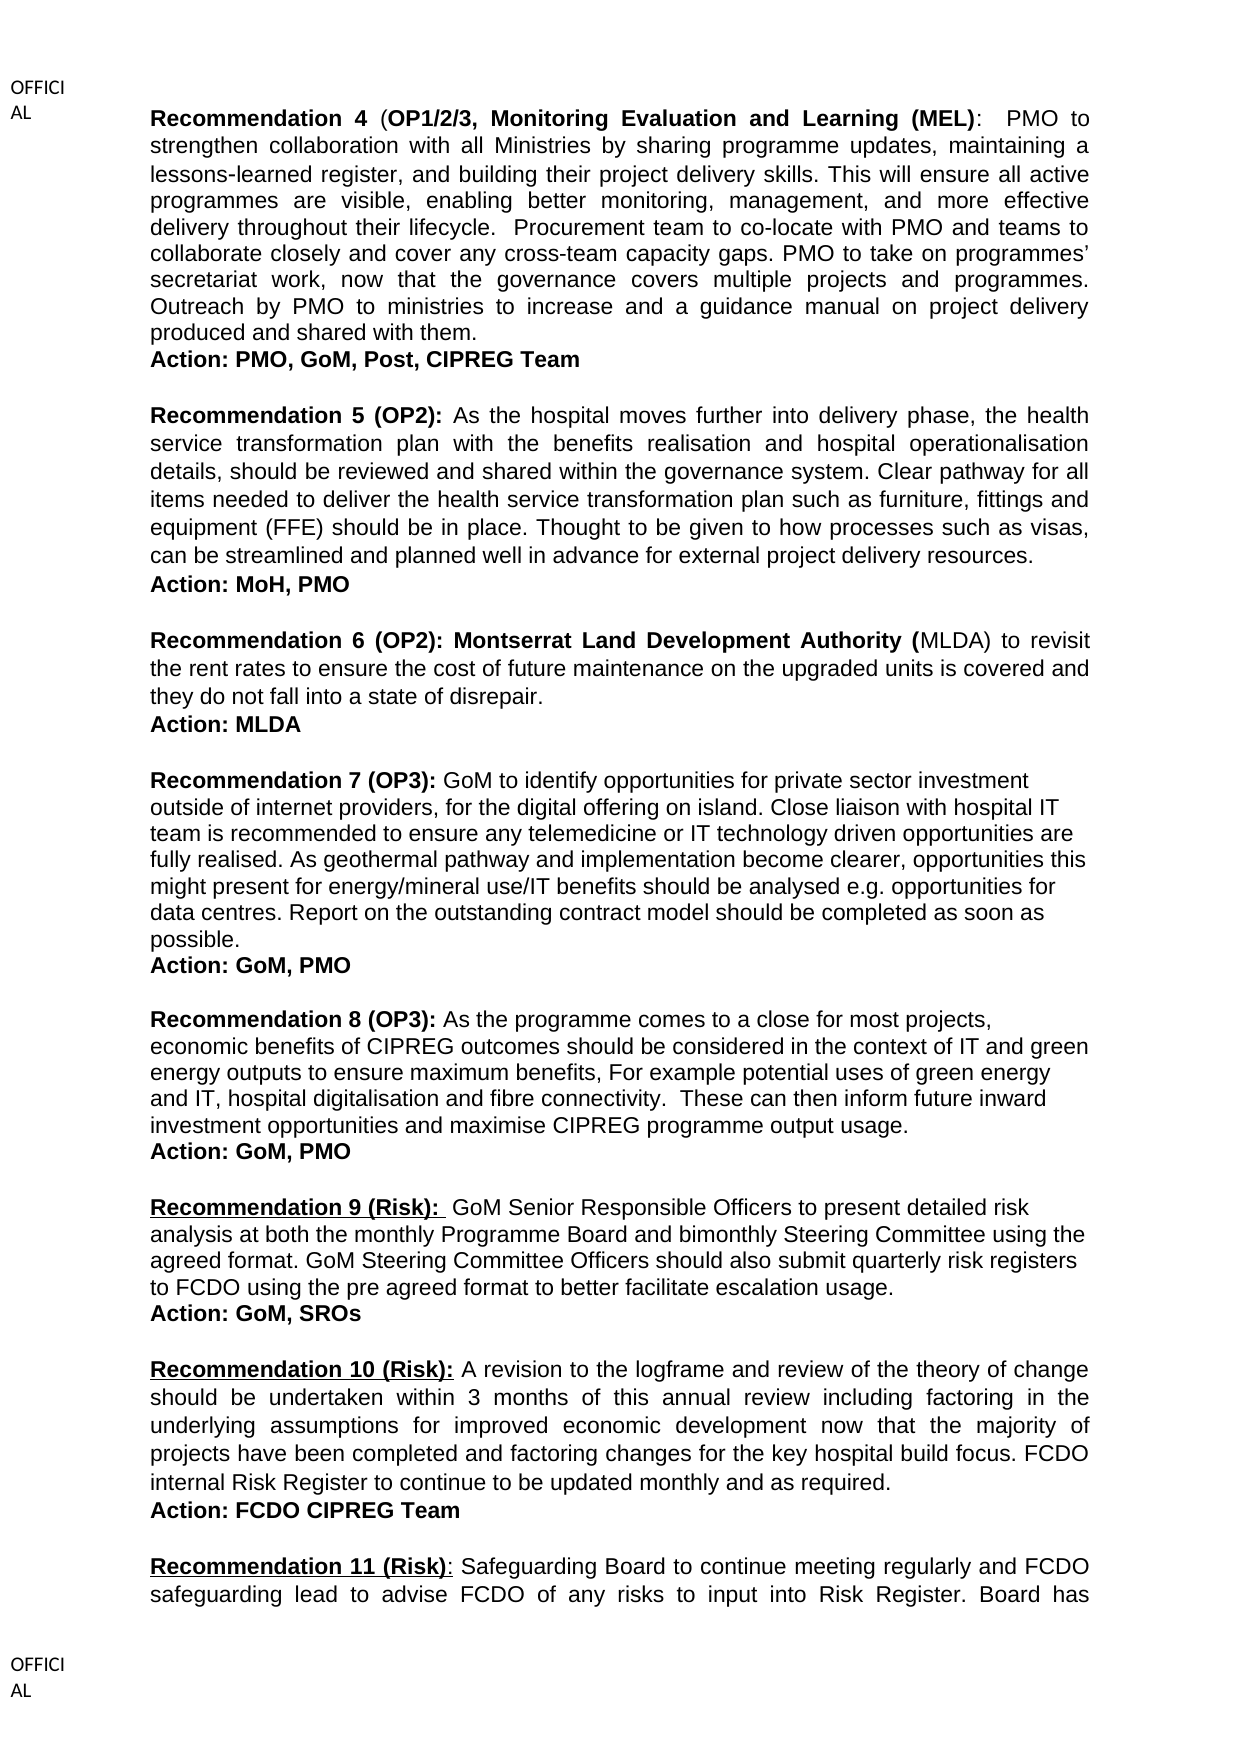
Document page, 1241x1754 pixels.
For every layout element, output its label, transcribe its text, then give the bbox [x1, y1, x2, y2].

text Action: GoM, PMO [150, 952, 1090, 978]
text Action: MLDA [150, 711, 1090, 737]
text Recommendation 9 (Risk): GoM Senior Responsible Officers to present detailed risk analysis at both the monthly Programme Board and bimonthly Steering Committee using the agreed format. GoM Steering Committee Officers should also submit quarterly risk registers to FCDO using the pre agreed format to better facilitate escalation usage. [150, 1194, 1090, 1300]
text Recommendation 4 (OP1/2/3, Monitoring Evaluation and Learning (MEL): PMO to strengthen collaboration with all Ministries by sharing programme updates, maintaining a lessons‑learned register, and building their project delivery skills. This will ensure all active programmes are visible, enabling better monitoring, management, and more effective delivery throughout their lifecycle. Procurement team to co-locate with PMO and teams to collaborate closely and cover any cross-team capacity gaps. PMO to take on programmes’ secretariat work, now that the governance covers multiple projects and programmes. Outreach by PMO to ministries to increase and a guidance manual on project delivery produced and shared with them. [150, 102, 1090, 346]
text Action: FCDO CIPREG Team [150, 1497, 1090, 1523]
text Recommendation 5 (OP2): As the hospital moves further into delivery phase, the health service transformation plan with the benefits realisation and hospital operationalisation details, should be reviewed and shared within the governance system. Clear pathway for all items needed to deliver the health service transformation plan such as furniture, fittings and equipment (FFE) should be in place. Thought to be given to how processes such as visas, can be streamlined and planned well in advance for external project delivery resources. [150, 402, 1090, 569]
text Recommendation 8 (OP3): As the programme comes to a close for most projects, economic benefits of CIPREG outcomes should be considered in the context of IT and green energy outputs to ensure maximum benefits, For example potential uses of green energy and IT, hospital digitalisation and fibre connectivity. These can then inform future inward investment opportunities and maximise CIPREG programme output usage. [150, 1006, 1090, 1138]
text Recommendation 10 (Risk): A revision to the logframe and review of the theory of change should be undertaken within 3 months of this annual review including factoring in the underlying assumptions for improved economic development now that the majority of projects have been completed and factoring changes for the key hospital build focus. FCDO internal Risk Register to continue to be updated monthly and as required. [150, 1356, 1090, 1495]
text Recommendation 7 (OP3): GoM to identify opportunities for private sector investment outside of internet providers, for the digital offering on island. Close liaison with hospital IT team is recommended to ensure any telemedicine or IT technology driven opportunities are fully realised. As geothermal pathway and implementation become clearer, opportunities this might present for energy/mineral use/IT benefits should be analysed e.g. opportunities for data centres. Report on the outstanding contract model should be completed as soon as possible. [150, 767, 1090, 952]
text Recommendation 6 (OP2): Montserrat Land Development Authority (MLDA) to revisit the rent rates to ensure the cost of future maintenance on the upgraded units is covered and they do not fall into a state of disrepair. [150, 627, 1090, 709]
text Recommendation 11 (Risk): Safeguarding Board to continue meeting regularly and FCDO safeguarding lead to advise FCDO of any risks to input into Risk Register. Board has [150, 1553, 1090, 1607]
text Action: GoM, SROs [150, 1300, 1090, 1326]
text Action: GoM, PMO [150, 1138, 1090, 1164]
text Action: MoH, PMO [150, 571, 1090, 597]
text Action: PMO, GoM, Post, CIPREG Team [150, 346, 1090, 372]
